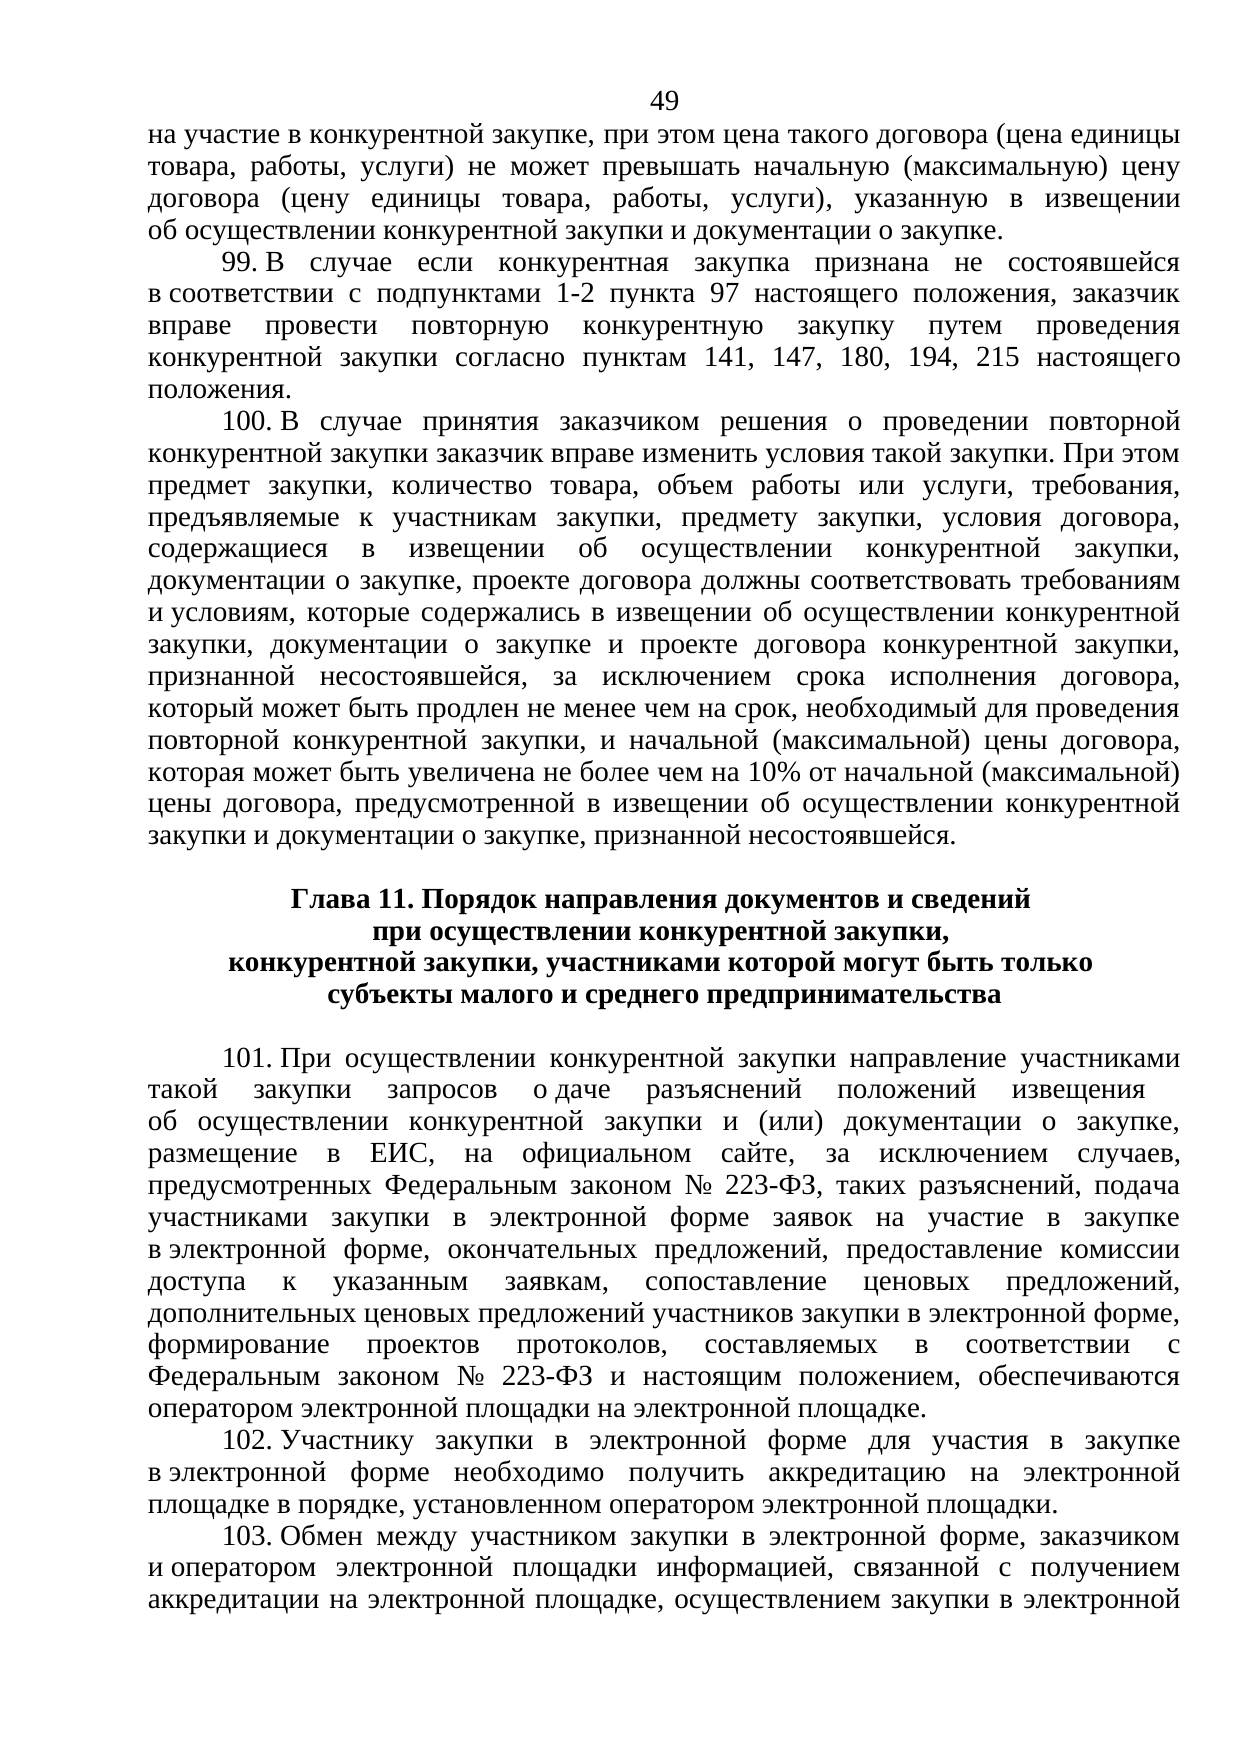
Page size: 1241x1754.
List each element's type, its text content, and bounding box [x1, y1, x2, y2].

text 100. В случае принятия заказчиком решения о проведении повторной конкурентной закупки заказчик вправе изменить условия такой закупки. При этом предмет закупки, количество товара, объем работы или услуги, требования, предъявляемые к участникам закупки, предмету закупки, условия договора, содержащиеся в извещении об осуществлении конкурентной закупки, документации о закупке, проекте договора должны соответствовать требованиям и условиям, которые содержались в извещении об осуществлении конкурентной закупки, документации о закупке и проекте договора конкурентной закупки, признанной несостоявшейся, за исключением срока исполнения договора, который может быть продлен не менее чем на срок, необходимый для проведения повторной конкурентной закупки, и начальной (максимальной) цены договора, которая может быть увеличена не более чем на 10% от начальной (максимальной) цены договора, предусмотренной в извещении об осуществлении конкурентной закупки и документации о закупке, признанной несостоявшейся. [148, 405, 1181, 851]
text на участие в конкурентной закупке, при этом цена такого договора (цена единицы товара, работы, услуги) не может превышать начальную (максимальную) цену договора (цену единицы товара, работы, услуги), указанную в извещении об осуществлении конкурентной закупки и документации о закупке. [148, 118, 1181, 246]
text 102. Участнику закупки в электронной форме для участия в закупке в электронной форме необходимо получить аккредитацию на электронной площадке в порядке, установленном оператором электронной площадки. [148, 1424, 1181, 1519]
text конкурентной закупки, участниками которой могут быть только [148, 946, 1181, 978]
text субъекты малого и среднего предпринимательства [148, 978, 1181, 1010]
text 101. При осуществлении конкурентной закупки направление участниками такой закупки запросов о даче разъяснений положений извещения об осуществлении конкурентной закупки и (или) документации о закупке, размещение в ЕИС, на официальном сайте, за исключением случаев, предусмотренных Федеральным законом № 223-ФЗ, таких разъяснений, подача участниками закупки в электронной форме заявок на участие в закупке в электронной форме, окончательных предложений, предоставление комиссии доступа к указанным заявкам, сопоставление ценовых предложений, дополнительных ценовых предложений участников закупки в электронной форме, формирование проектов протоколов, составляемых в соответствии с Федеральным законом № 223-ФЗ и настоящим положением, обеспечиваются оператором электронной площадки на электронной площадке. [148, 1042, 1181, 1424]
text 103. Обмен между участником закупки в электронной форме, заказчиком и оператором электронной площадки информацией, связанной с получением аккредитации на электронной площадке, осуществлением закупки в электронной [148, 1519, 1181, 1615]
text 99. В случае если конкурентная закупка признана не состоявшейся в соответствии с подпунктами 1-2 пункта 97 настоящего положения, заказчик вправе провести повторную конкурентную закупку путем проведения конкурентной закупки согласно пунктам 141, 147, 180, 194, 215 настоящего положения. [148, 246, 1181, 405]
text при осуществлении конкурентной закупки, [148, 914, 1181, 946]
text Глава 11. Порядок направления документов и сведений [148, 883, 1181, 914]
